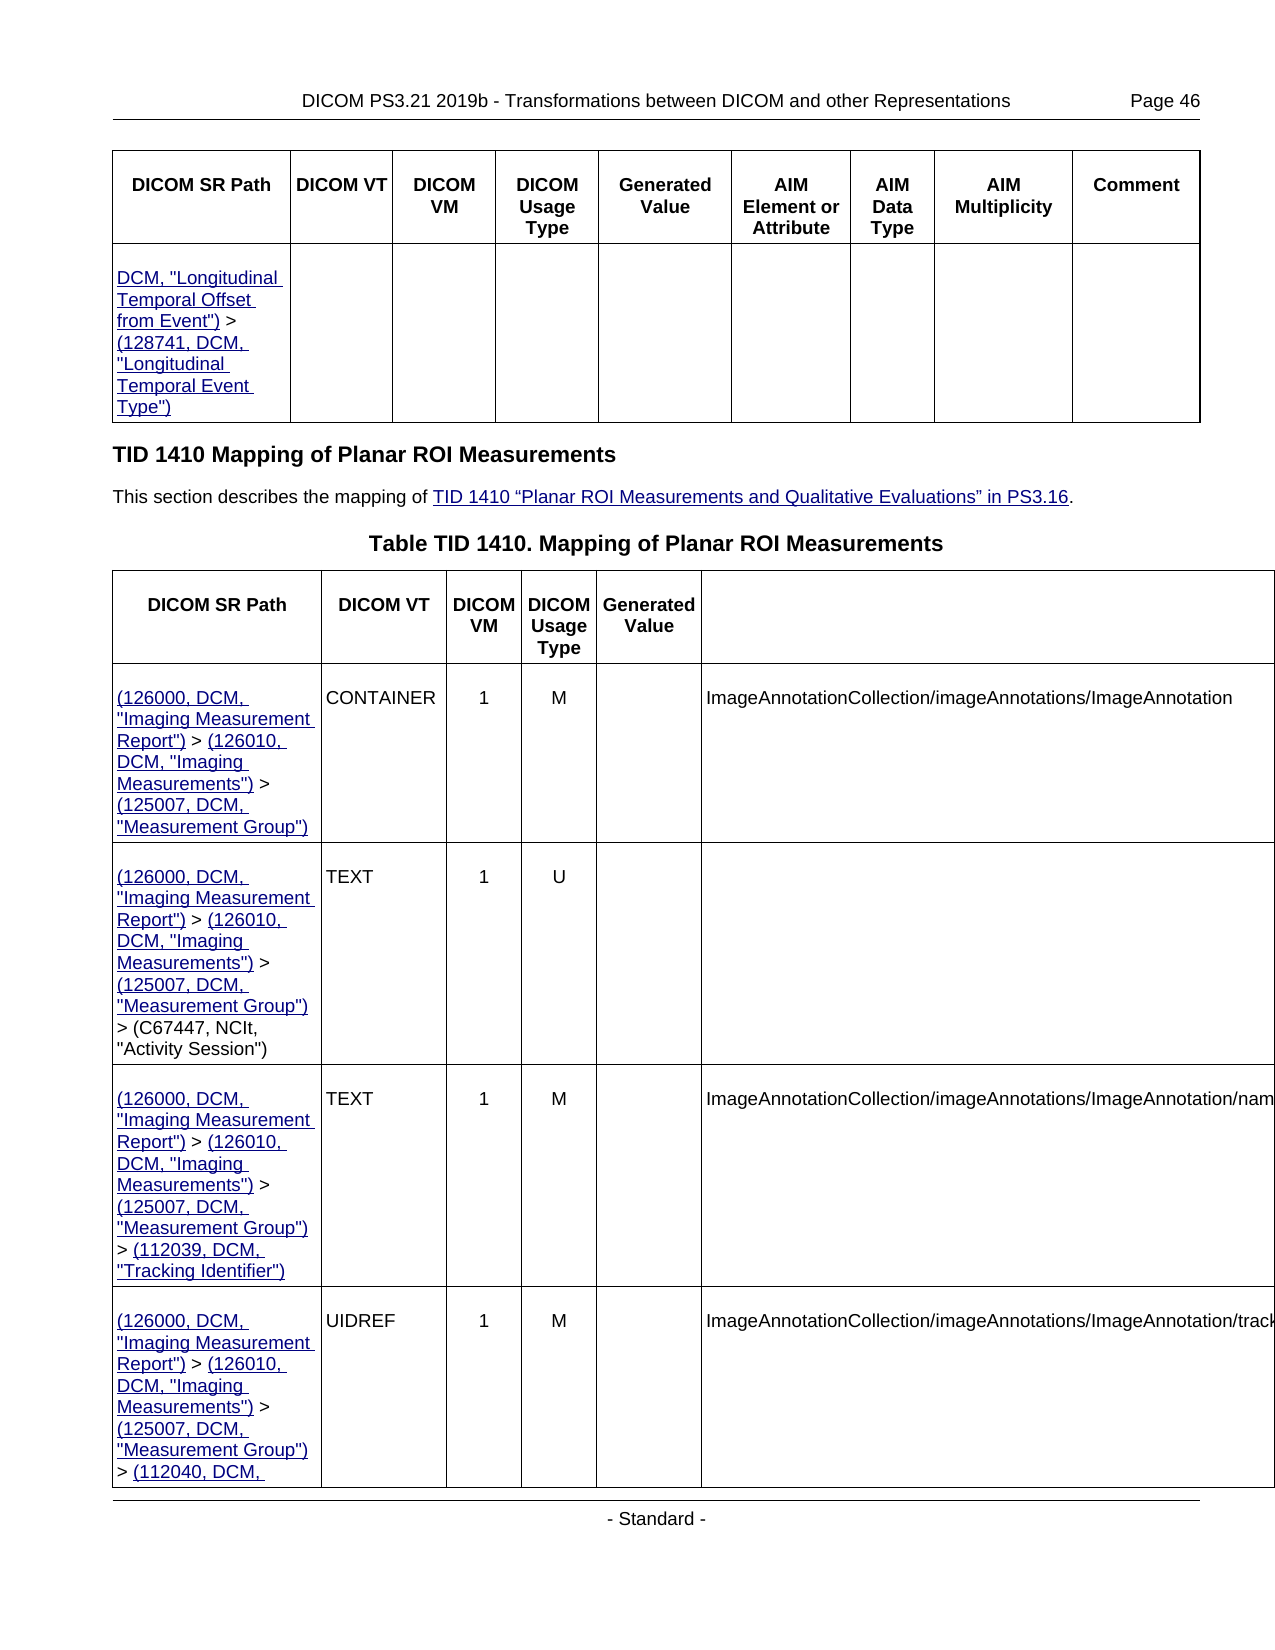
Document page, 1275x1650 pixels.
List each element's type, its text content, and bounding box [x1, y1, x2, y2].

table_cell [732, 244, 850, 422]
table_header DICOM Usage Type [522, 571, 596, 662]
table_cell M [522, 1287, 596, 1487]
table_cell [702, 843, 1274, 1064]
table_cell (126000, DCM, "Imaging Measurement Report") > (126010, DCM, "Imaging Measurements") > (125007, DCM, "Measurement Group") [113, 664, 321, 842]
table_cell [935, 244, 1072, 422]
text TID 1410 Mapping of Planar ROI Measurements [112, 442, 1200, 467]
table_cell [597, 1287, 701, 1487]
table_header Generated Value [597, 571, 701, 662]
table_header AIM Element or Attribute [732, 151, 850, 243]
table_cell TEXT [322, 843, 446, 1064]
table_cell [393, 244, 495, 422]
table_cell [291, 244, 392, 422]
table_cell 1 [447, 664, 521, 842]
table_cell M [522, 664, 596, 842]
table_cell TEXT [322, 1065, 446, 1286]
table_cell [597, 1065, 701, 1286]
table_header AIM Multiplicity [935, 151, 1072, 243]
table_header DICOM SR Path [113, 571, 321, 662]
table_cell UIDREF [322, 1287, 446, 1487]
table_header Comment [1073, 151, 1199, 243]
table_header Generated Value [599, 151, 731, 243]
text Table TID 1410. Mapping of Planar ROI Measurements [112, 530, 1200, 556]
table_cell [1073, 244, 1199, 422]
table_header DICOM VT [322, 571, 446, 662]
table_cell Image​Annotation​​Collection/​image​Annotations/​Image​Annotation [702, 664, 1274, 842]
table_cell 1 [447, 1065, 521, 1286]
table_cell 1 [447, 843, 521, 1064]
table_cell DCM, "Longitudinal Temporal Offset from Event") > (128741, DCM, "Longitudinal Temporal Event Type") [113, 244, 290, 422]
table_cell [851, 244, 934, 422]
table_cell [597, 843, 701, 1064]
table_cell Image​Annotation​​Collection/​image​Annotations/​Image​Annotation/​name/​@value [702, 1065, 1274, 1286]
table_header DICOM VT [291, 151, 392, 243]
table_header DICOM VM [393, 151, 495, 243]
table_cell (126000, DCM, "Imaging Measurement Report") > (126010, DCM, "Imaging Measurements") > (125007, DCM, "Measurement Group") > (112039, DCM, "Tracking Identifier") [113, 1065, 321, 1286]
table_cell CONTAINER [322, 664, 446, 842]
text This section describes the mapping of TID 1410 “Planar ROI Measurements and Qualitative Evaluations” in PS3.16. [112, 486, 1200, 508]
table_cell (126000, DCM, "Imaging Measurement Report") > (126010, DCM, "Imaging Measurements") > (125007, DCM, "Measurement Group") > (C67447, NCIt, "Activity Session") [113, 843, 321, 1064]
table_cell [496, 244, 598, 422]
table_header DICOM SR Path [113, 151, 290, 243]
table_cell 1 [447, 1287, 521, 1487]
table_header DICOM VM [447, 571, 521, 662]
table_cell U [522, 843, 596, 1064]
table_cell Image​Annotation​​Collection/​image​Annotations/​Image​Annotation/​tracking​UniqueIdentifier/​@root [702, 1287, 1274, 1487]
table_header DICOM Usage Type [496, 151, 598, 243]
table_cell [597, 664, 701, 842]
table_cell (126000, DCM, "Imaging Measurement Report") > (126010, DCM, "Imaging Measurements") > (125007, DCM, "Measurement Group") > (112040, DCM, [113, 1287, 321, 1487]
table_cell [599, 244, 731, 422]
table_cell M [522, 1065, 596, 1286]
table_header AIM Element or Attribute [702, 571, 1274, 662]
table_header AIM Data Type [851, 151, 934, 243]
